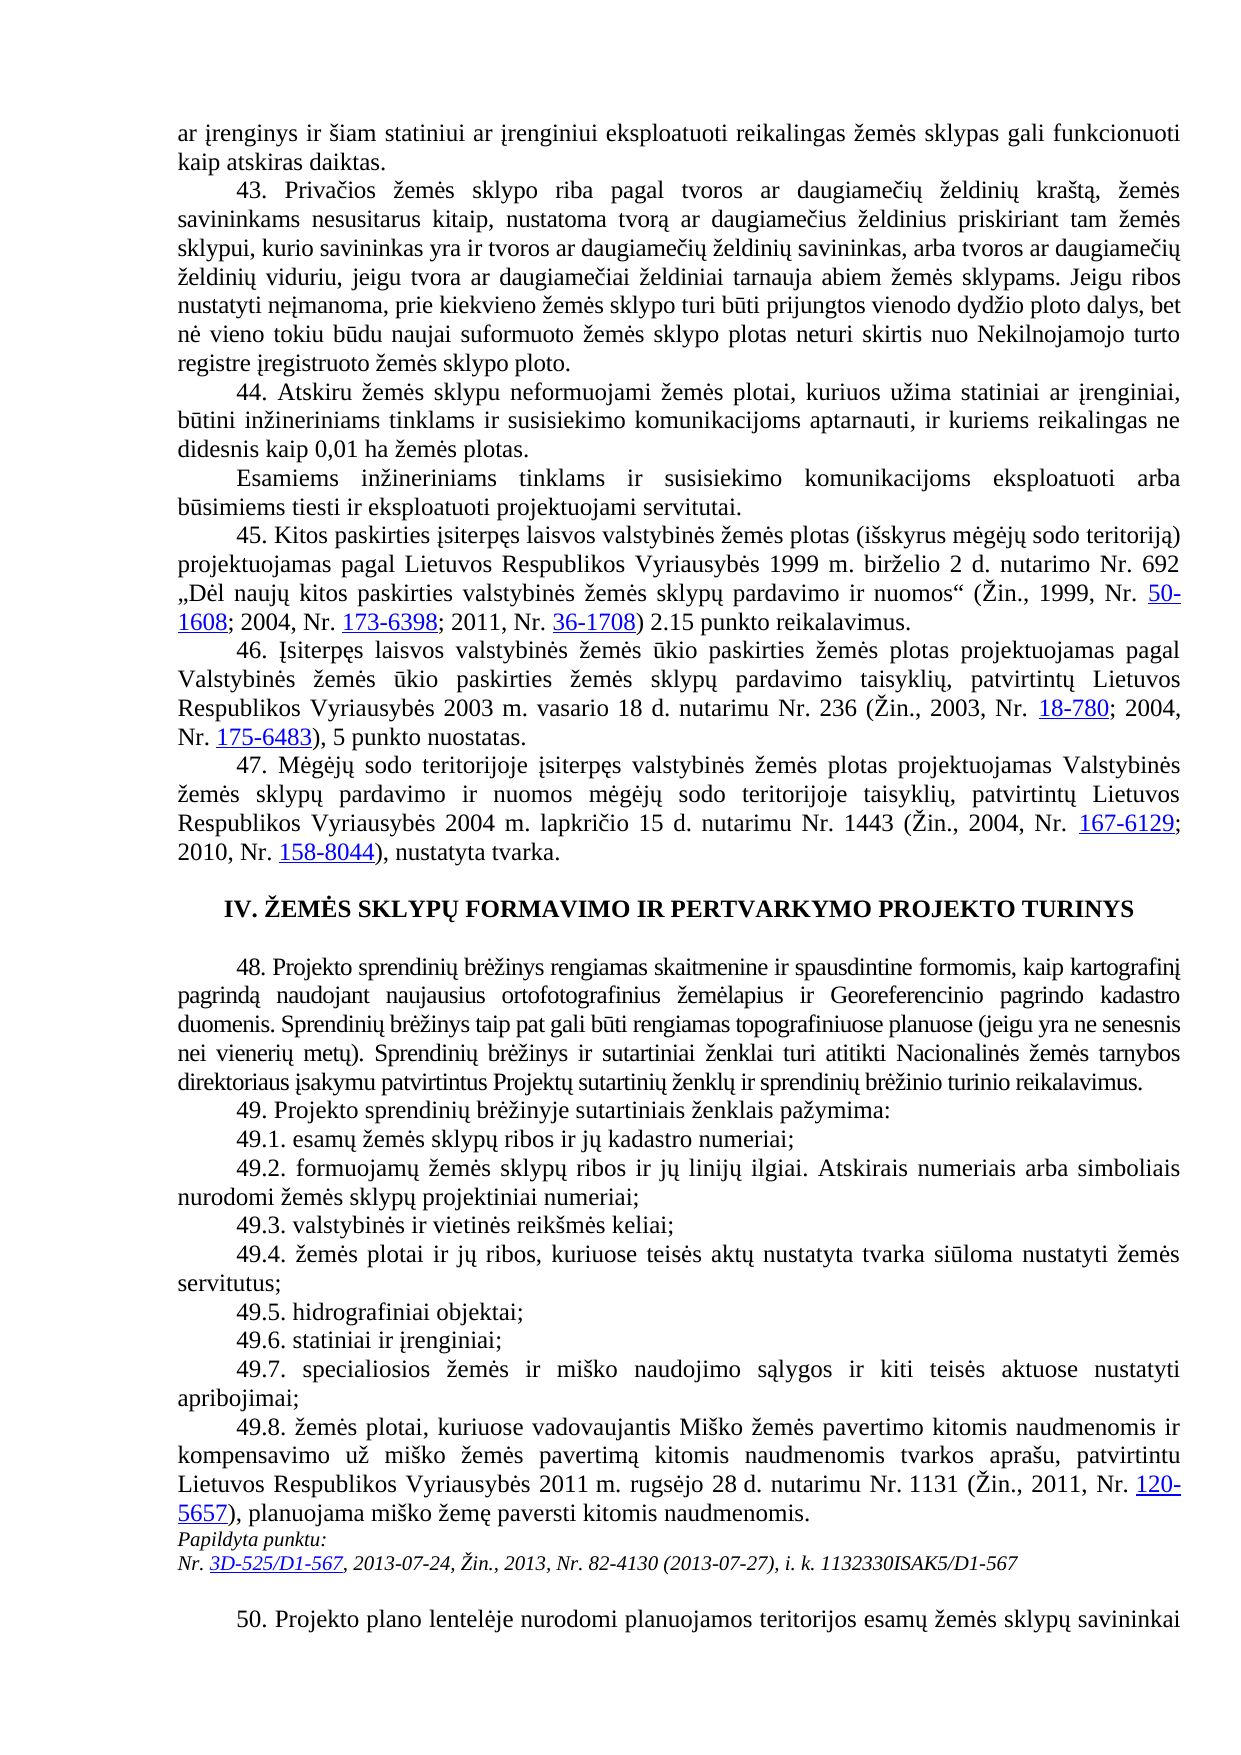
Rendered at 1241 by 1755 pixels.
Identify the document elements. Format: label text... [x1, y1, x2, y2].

text Nr. 3D-525/D1-567, 2013-07-24, Žin., 2013, Nr. 82-4130 (2013-07-27), i. k. 1132330ISAK5/D1-567 [177, 1551, 1181, 1575]
text Esamiems inžineriniams tinklams ir susisiekimo komunikacijoms eksploatuoti arba būsimiems tiesti ir eksploatuoti projektuojami servitutai. [177, 463, 1181, 521]
text Papildyta punktu: [177, 1527, 1181, 1551]
text 49.4. žemės plotai ir jų ribos, kuriuose teisės aktų nustatyta tvarka siūloma nustatyti žemės servitutus; [177, 1239, 1181, 1297]
text 43. Privačios žemės sklypo riba pagal tvoros ar daugiamečių želdinių kraštą, žemės savininkams nesusitarus kitaip, nustatoma tvorą ar daugiamečius želdinius priskiriant tam žemės sklypui, kurio savininkas yra ir tvoros ar daugiamečių želdinių savininkas, arba tvoros ar daugiamečių želdinių viduriu, jeigu tvora ar daugiamečiai želdiniai tarnauja abiem žemės sklypams. Jeigu ribos nustatyti neįmanoma, prie kiekvieno žemės sklypo turi būti prijungtos vienodo dydžio ploto dalys, bet nė vieno tokiu būdu naujai suformuoto žemės sklypo plotas neturi skirtis nuo Nekilnojamojo turto registre įregistruoto žemės sklypo ploto. [177, 176, 1181, 377]
text 49.5. hidrografiniai objektai; [177, 1297, 1181, 1326]
text 49.1. esamų žemės sklypų ribos ir jų kadastro numeriai; [177, 1124, 1181, 1153]
text 49.7. specialiosios žemės ir miško naudojimo sąlygos ir kiti teisės aktuose nustatyti apribojimai; [177, 1354, 1181, 1412]
text 49.8. žemės plotai, kuriuose vadovaujantis Miško žemės pavertimo kitomis naudmenomis ir kompensavimo už miško žemės pavertimą kitomis naudmenomis tvarkos aprašu, patvirtintu Lietuvos Respublikos Vyriausybės 2011 m. rugsėjo 28 d. nutarimu Nr. 1131 (Žin., 2011, Nr. 120-5657), planuojama miško žemę paversti kitomis naudmenomis. [177, 1412, 1181, 1527]
text 46. Įsiterpęs laisvos valstybinės žemės ūkio paskirties žemės plotas projektuojamas pagal Valstybinės žemės ūkio paskirties žemės sklypų pardavimo taisyklių, patvirtintų Lietuvos Respublikos Vyriausybės 2003 m. vasario 18 d. nutarimu Nr. 236 (Žin., 2003, Nr. 18-780; 2004, Nr. 175-6483), 5 punkto nuostatas. [177, 636, 1181, 751]
text 50. Projekto plano lentelėje nurodomi planuojamos teritorijos esamų žemės sklypų savininkai [177, 1604, 1181, 1632]
text 44. atskiru žemės sklypu neformuojami žemės plotai, kuriuos užima statiniai ar įrenginiai, būtini inžineriniams tinklams ir susisiekimo komunikacijoms aptarnauti, ir kuriems reikalingas ne didesnis kaip 0,01 ha žemės plotas. [177, 377, 1181, 463]
text 47. Mėgėjų sodo teritorijoje įsiterpęs valstybinės žemės plotas projektuojamas Valstybinės žemės sklypų pardavimo ir nuomos mėgėjų sodo teritorijoje taisyklių, patvirtintų Lietuvos Respublikos Vyriausybės 2004 m. lapkričio 15 d. nutarimu Nr. 1443 (Žin., 2004, Nr. 167-6129; 2010, Nr. 158-8044), nustatyta tvarka. [177, 751, 1181, 866]
text 48. Projekto sprendinių brėžinys rengiamas skaitmenine ir spausdintine formomis, kaip kartografinį pagrindą naudojant naujausius ortofotografinius žemėlapius ir Georeferencinio pagrindo kadastro duomenis. Sprendinių brėžinys taip pat gali būti rengiamas topografiniuose planuose (jeigu yra ne senesnis nei vienerių metų). Sprendinių brėžinys ir sutartiniai ženklai turi atitikti Nacionalinės žemės tarnybos direktoriaus įsakymu patvirtintus Projektų sutartinių ženklų ir sprendinių brėžinio turinio reikalavimus. [177, 952, 1181, 1096]
text ar įrenginys ir šiam statiniui ar įrenginiui eksploatuoti reikalingas žemės sklypas gali funkcionuoti kaip atskiras daiktas. [177, 118, 1181, 176]
text 45. Kitos paskirties įsiterpęs laisvos valstybinės žemės plotas (išskyrus mėgėjų sodo teritoriją) projektuojamas pagal Lietuvos Respublikos Vyriausybės 1999 m. birželio 2 d. nutarimo Nr. 692 „Dėl naujų kitos paskirties valstybinės žemės sklypų pardavimo ir nuomos“ (Žin., 1999, Nr. 50-1608; 2004, Nr. 173-6398; 2011, Nr. 36-1708) 2.15 punkto reikalavimus. [177, 521, 1181, 636]
text 49. Projekto sprendinių brėžinyje sutartiniais ženklais pažymima: [177, 1096, 1181, 1124]
text IV. ŽEMĖS SKLYPŲ FORMAVIMO IR PERTVARKYMO PROJEKTO TURINYS [177, 894, 1181, 923]
text 49.6. statiniai ir įrenginiai; [177, 1326, 1181, 1354]
text 49.3. valstybinės ir vietinės reikšmės keliai; [177, 1211, 1181, 1239]
text 49.2. formuojamų žemės sklypų ribos ir jų linijų ilgiai. Atskirais numeriais arba simboliais nurodomi žemės sklypų projektiniai numeriai; [177, 1153, 1181, 1211]
